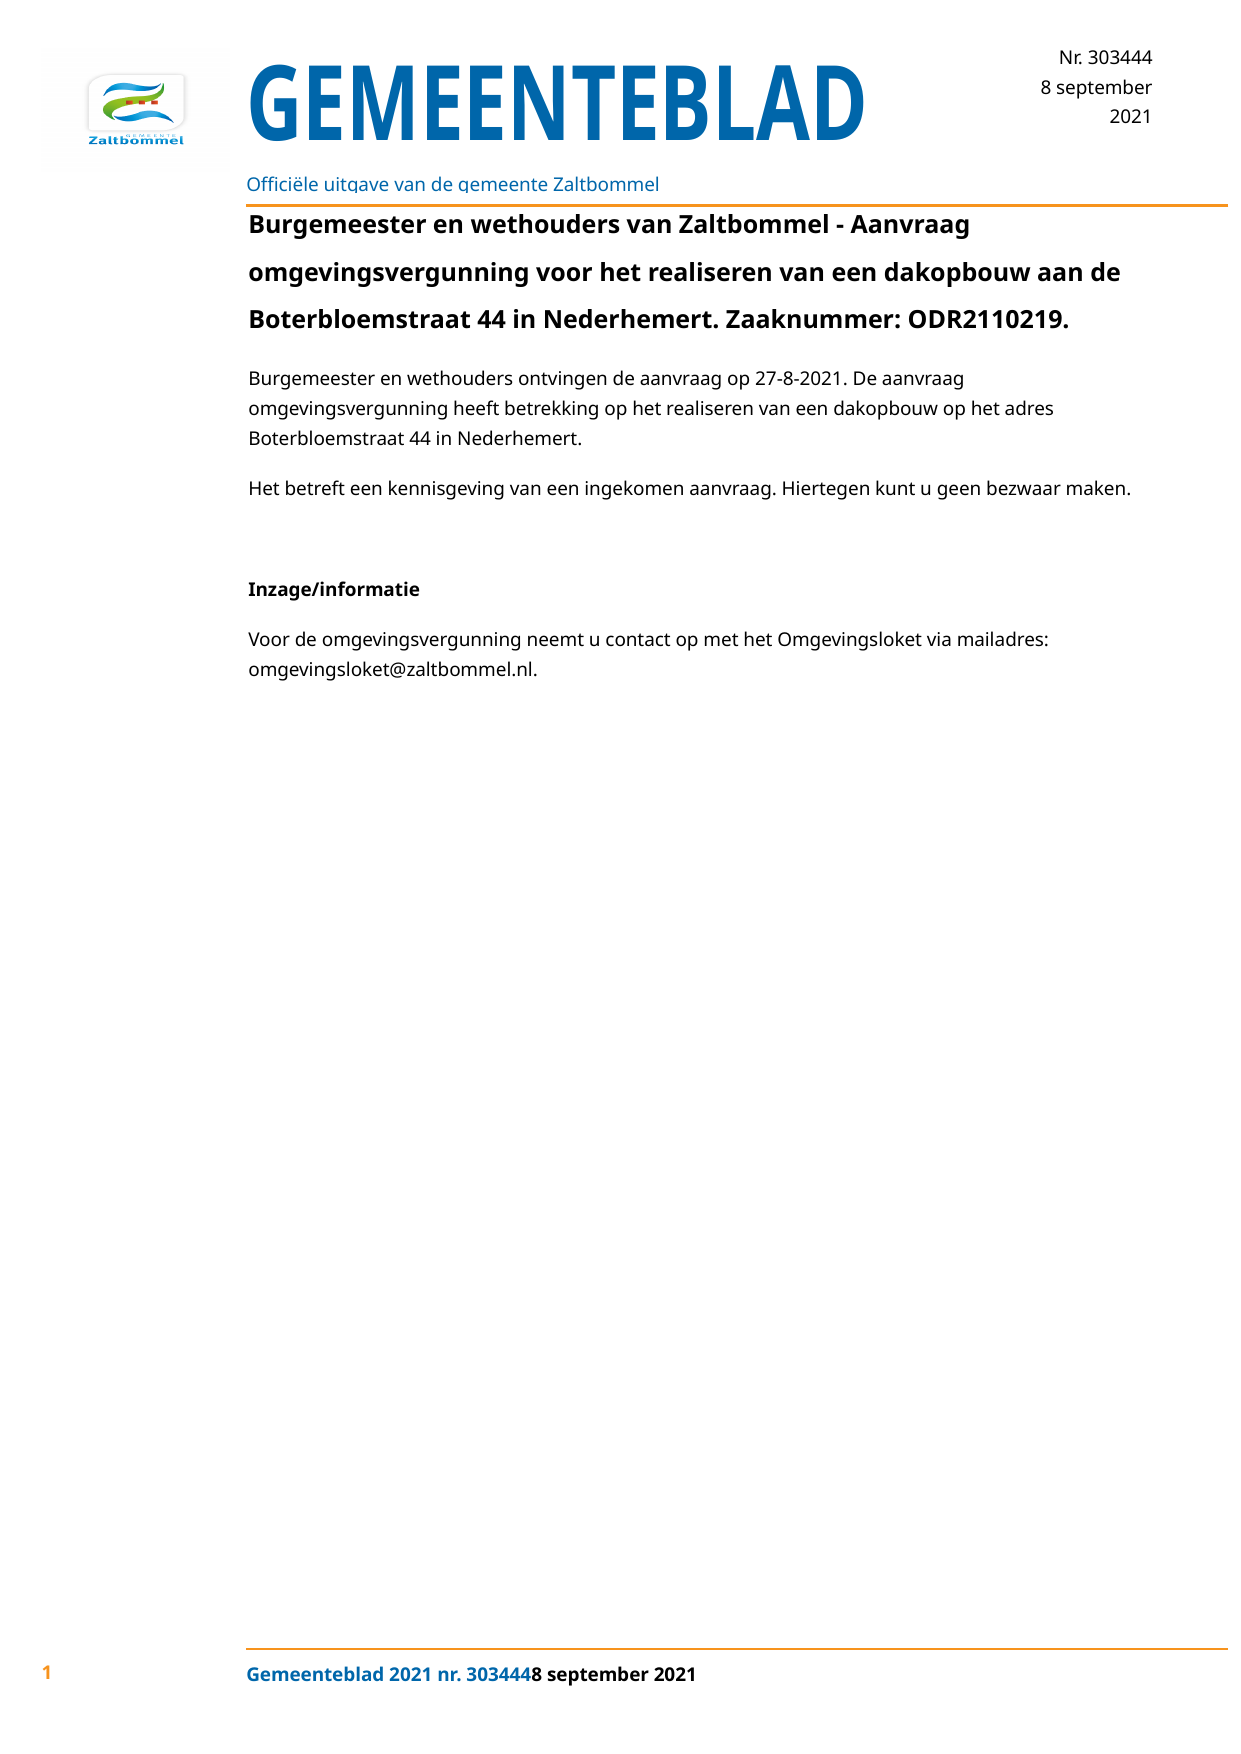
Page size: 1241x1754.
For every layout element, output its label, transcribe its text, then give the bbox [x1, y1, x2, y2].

picture [41, 47, 231, 172]
text Inzage/informatie [248, 576, 1152, 602]
text Burgemeester en wethouders van Zaltbommel - Aanvraag omgevingsvergunning voor het realiseren van een dakopbouw aan de Boterbloemstraat 44 in Nederhemert. Zaaknummer: ODR2110219. [248, 207, 1152, 336]
text Voor de omgevingsvergunning neemt u contact op met het Omgevingsloket via mailadres: omgevingsloket@zaltbommel.nl. [248, 626, 1152, 682]
text Burgemeester en wethouders ontvingen de aanvraag op 27-8-2021. De aanvraag omgevingsvergunning heeft betrekking op het realiseren van een dakopbouw op het adres Boterbloemstraat 44 in Nederhemert. [248, 366, 1152, 450]
text Het betreft een kennisgeving van een ingekomen aanvraag. Hiertegen kunt u geen bezwaar maken. [248, 475, 1152, 501]
